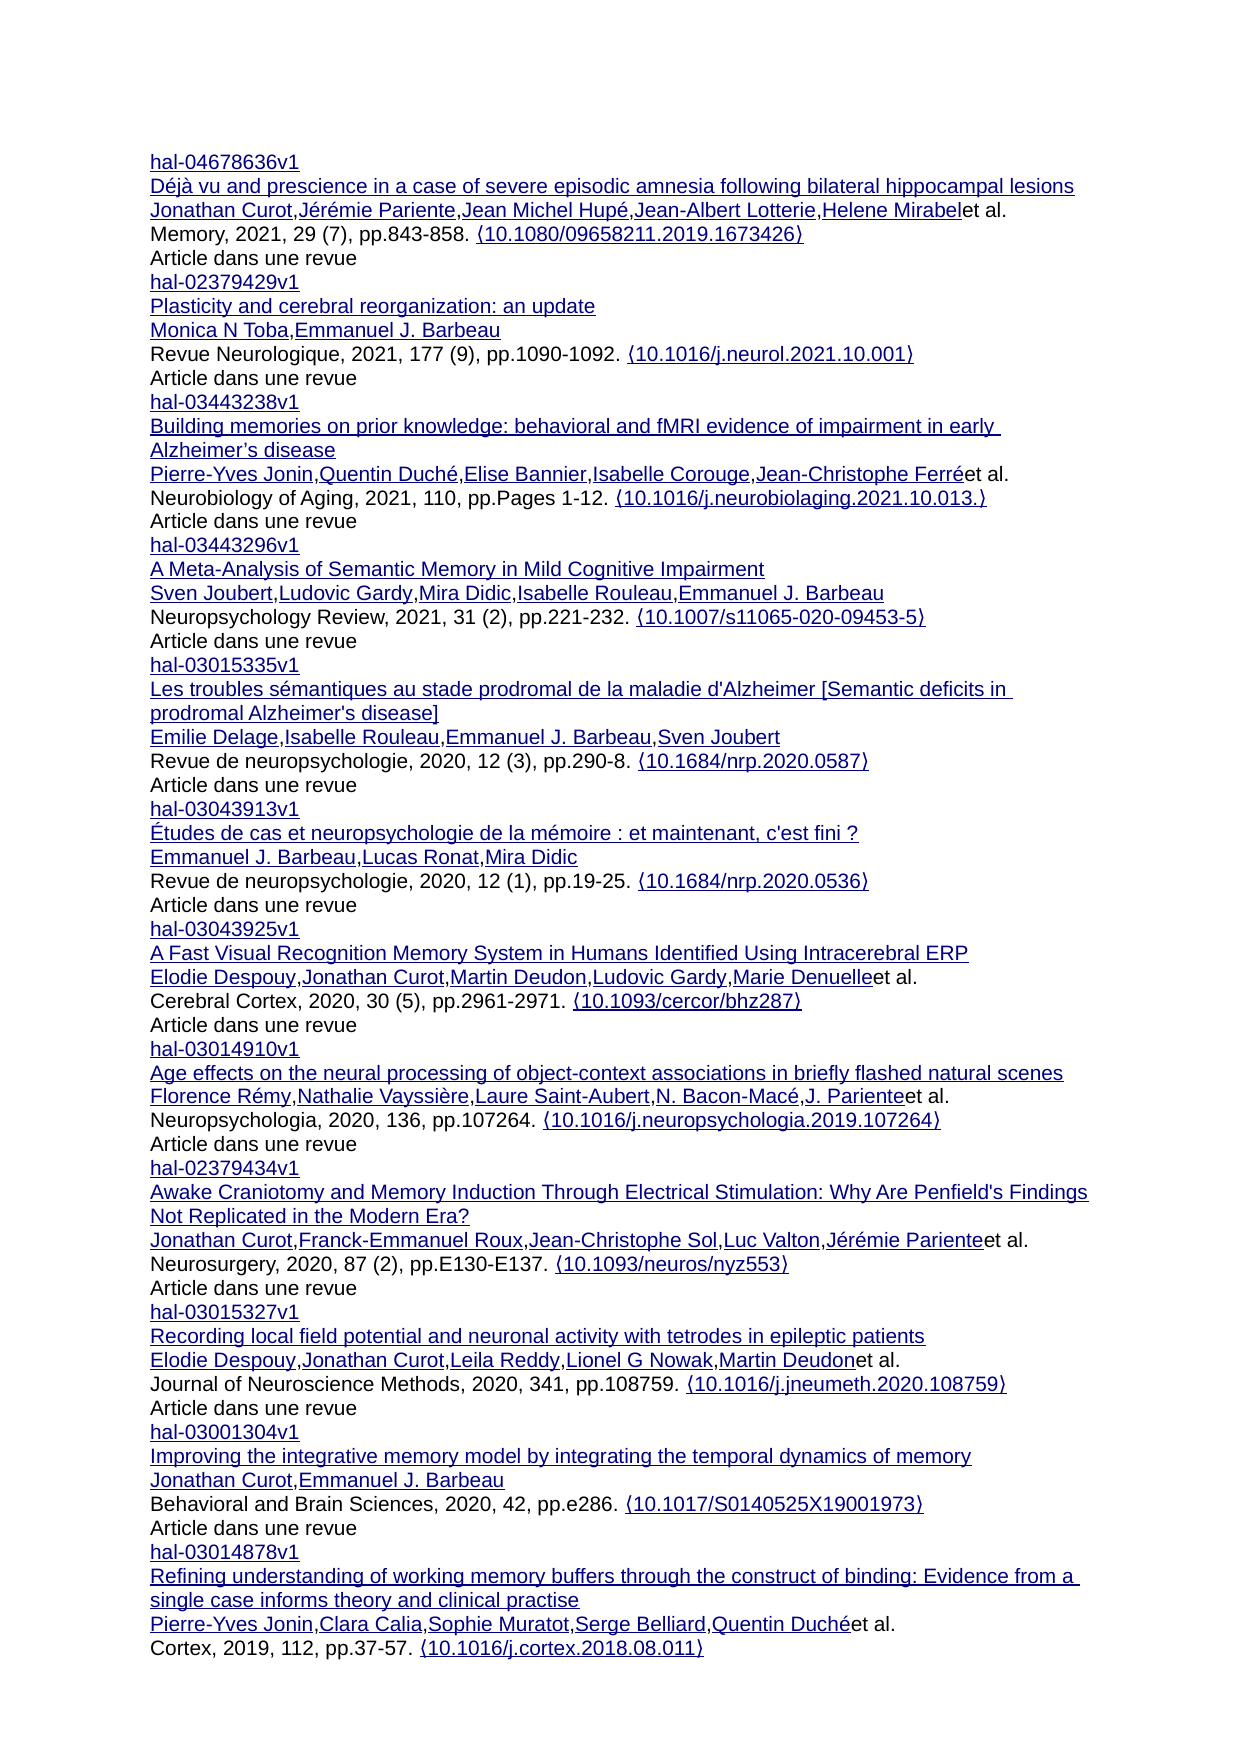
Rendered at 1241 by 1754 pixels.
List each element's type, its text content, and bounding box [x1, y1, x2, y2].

table_cell A Fast Visual Recognition Memory System in Humans Identified Using Intracerebral ERP Elodie Despouy,Jonathan Curot,Martin Deudon,Ludovic Gardy,Marie Denuelleet al. Cerebral Cortex, 2020, 30 (5), pp.2961-2971. ⟨10.1093/cercor/bhz287⟩ Article dans une revue hal-03014910v1 [150, 941, 1090, 1060]
table_cell Awake Craniotomy and Memory Induction Through Electrical Stimulation: Why Are Penfield's Findings Not Replicated in the Modern Era? Jonathan Curot,Franck-Emmanuel Roux,Jean-Christophe Sol,Luc Valton,Jérémie Parienteet al. Neurosurgery, 2020, 87 (2), pp.E130-E137. ⟨10.1093/neuros/nyz553⟩ Article dans une revue hal-03015327v1 [150, 1180, 1090, 1324]
table_cell Building memories on prior knowledge: behavioral and fMRI evidence of impairment in early Alzheimer’s disease Pierre-Yves Jonin,Quentin Duché,Elise Bannier,Isabelle Corouge,Jean-Christophe Ferréet al. Neurobiology of Aging, 2021, 110, pp.Pages 1-12. ⟨10.1016/j.neurobiolaging.2021.10.013.⟩ Article dans une revue hal-03443296v1 [150, 414, 1090, 557]
table_cell hal-04678636v1 [150, 150, 1090, 174]
table_cell Plasticity and cerebral reorganization: an update Monica N Toba,Emmanuel J. Barbeau Revue Neurologique, 2021, 177 (9), pp.1090-1092. ⟨10.1016/j.neurol.2021.10.001⟩ Article dans une revue hal-03443238v1 [150, 294, 1090, 413]
table_cell Improving the integrative memory model by integrating the temporal dynamics of memory Jonathan Curot,Emmanuel J. Barbeau Behavioral and Brain Sciences, 2020, 42, pp.e286. ⟨10.1017/S0140525X19001973⟩ Article dans une revue hal-03014878v1 [150, 1444, 1090, 1563]
table_cell Recording local field potential and neuronal activity with tetrodes in epileptic patients Elodie Despouy,Jonathan Curot,Leila Reddy,Lionel G Nowak,Martin Deudonet al. Journal of Neuroscience Methods, 2020, 341, pp.108759. ⟨10.1016/j.jneumeth.2020.108759⟩ Article dans une revue hal-03001304v1 [150, 1324, 1090, 1444]
table_cell Refining understanding of working memory buffers through the construct of binding: Evidence from a single case informs theory and clinical practise Pierre-Yves Jonin,Clara Calia,Sophie Muratot,Serge Belliard,Quentin Duchéet al. Cortex, 2019, 112, pp.37-57. ⟨10.1016/j.cortex.2018.08.011⟩ [150, 1564, 1090, 1659]
table_cell Les troubles sémantiques au stade prodromal de la maladie d'Alzheimer [Semantic deficits in prodromal Alzheimer's disease] Emilie Delage,Isabelle Rouleau,Emmanuel J. Barbeau,Sven Joubert Revue de neuropsychologie, 2020, 12 (3), pp.290-8. ⟨10.1684/nrp.2020.0587⟩ Article dans une revue hal-03043913v1 [150, 677, 1090, 821]
table_cell Études de cas et neuropsychologie de la mémoire : et maintenant, c'est fini ? Emmanuel J. Barbeau,Lucas Ronat,Mira Didic Revue de neuropsychologie, 2020, 12 (1), pp.19-25. ⟨10.1684/nrp.2020.0536⟩ Article dans une revue hal-03043925v1 [150, 821, 1090, 941]
table_cell Age effects on the neural processing of object-context associations in briefly flashed natural scenes Florence Rémy,Nathalie Vayssière,Laure Saint-Aubert,N. Bacon-Macé,J. Parienteet al. Neuropsychologia, 2020, 136, pp.107264. ⟨10.1016/j.neuropsychologia.2019.107264⟩ Article dans une revue hal-02379434v1 [150, 1060, 1090, 1180]
table_cell A Meta-Analysis of Semantic Memory in Mild Cognitive Impairment Sven Joubert,Ludovic Gardy,Mira Didic,Isabelle Rouleau,Emmanuel J. Barbeau Neuropsychology Review, 2021, 31 (2), pp.221-232. ⟨10.1007/s11065-020-09453-5⟩ Article dans une revue hal-03015335v1 [150, 557, 1090, 677]
table_cell Déjà vu and prescience in a case of severe episodic amnesia following bilateral hippocampal lesions Jonathan Curot,Jérémie Pariente,Jean Michel Hupé,Jean-Albert Lotterie,Helene Mirabelet al. Memory, 2021, 29 (7), pp.843-858. ⟨10.1080/09658211.2019.1673426⟩ Article dans une revue hal-02379429v1 [150, 174, 1090, 294]
